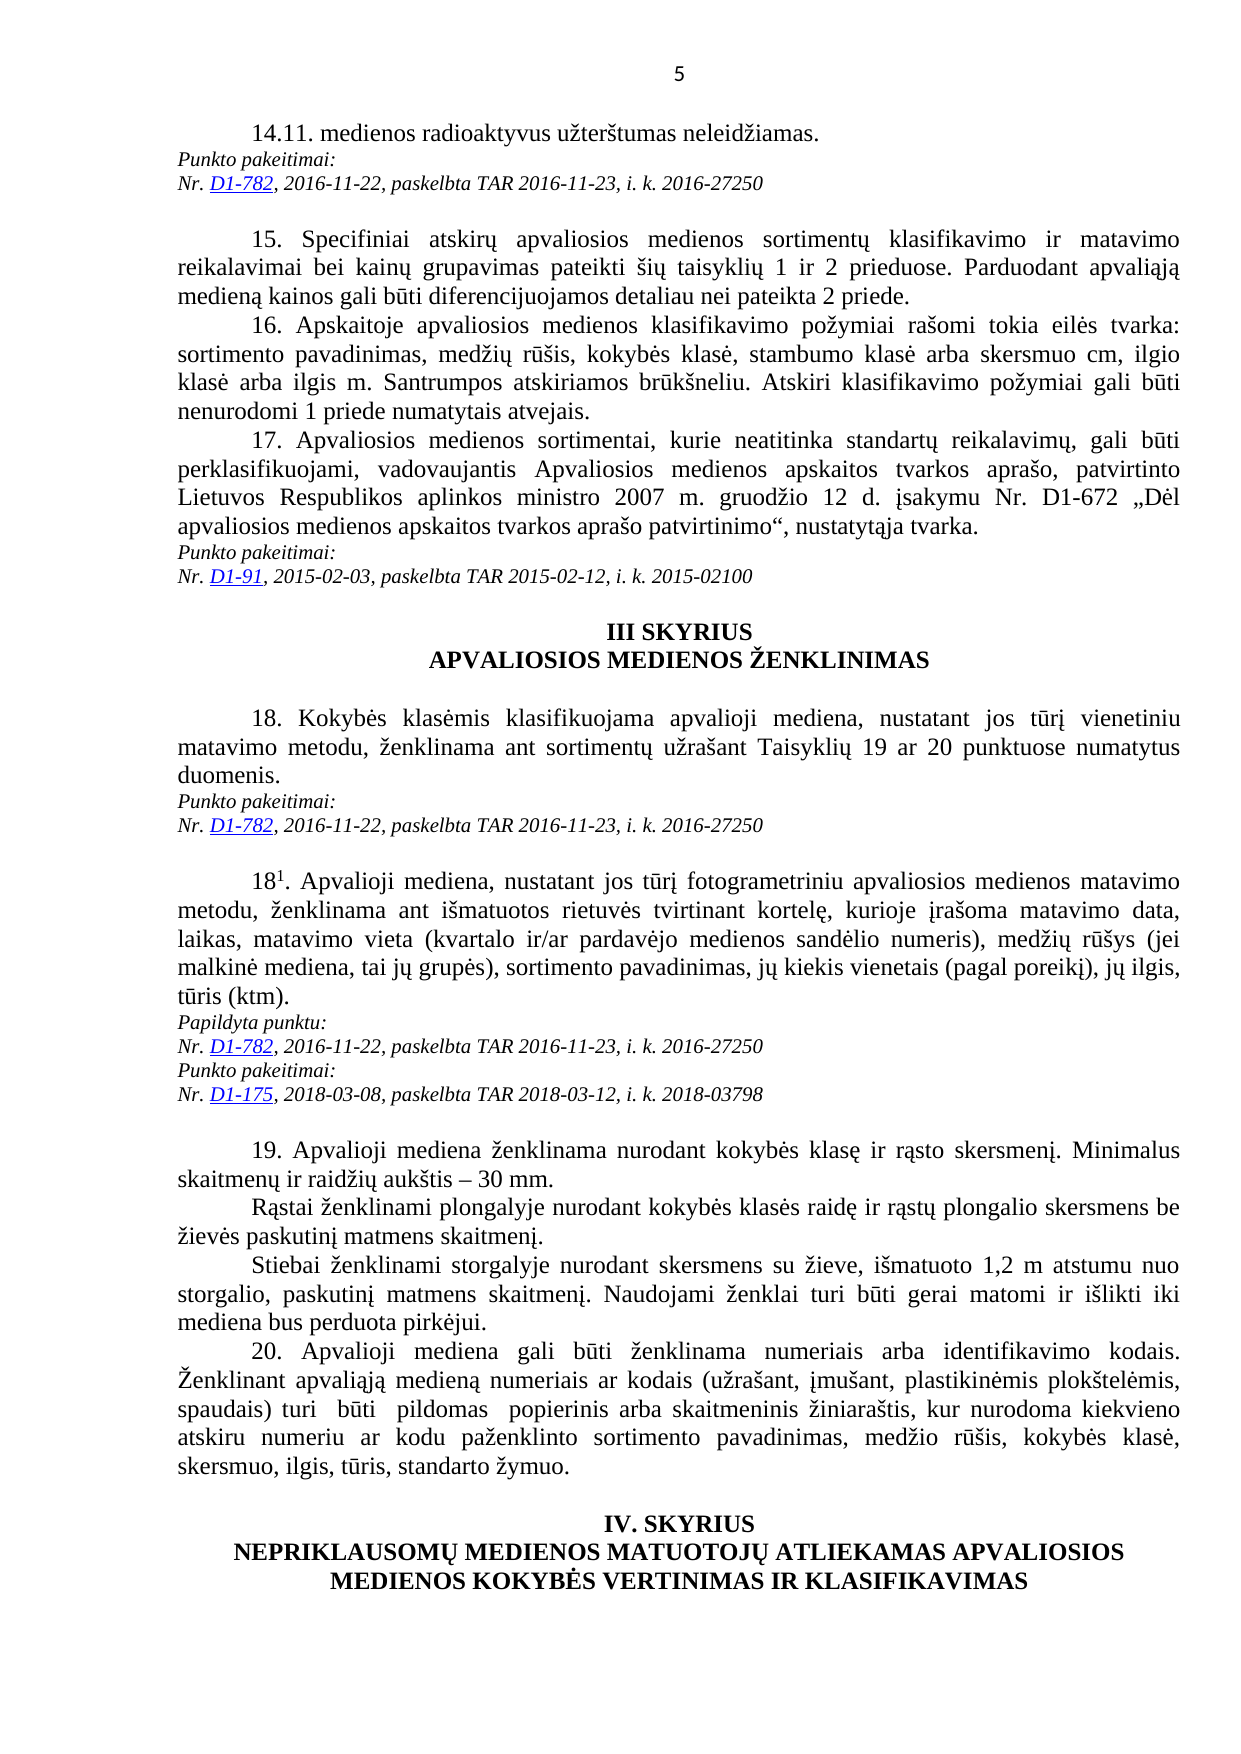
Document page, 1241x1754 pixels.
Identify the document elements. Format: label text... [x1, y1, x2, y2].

text 16. Apskaitoje apvaliosios medienos klasifikavimo požymiai rašomi tokia eilės tvarka: sortimento pavadinimas, medžių rūšis, kokybės klasė, stambumo klasė arba skersmuo cm, ilgio klasė arba ilgis m. Santrumpos atskiriamos brūkšneliu. Atskiri klasifikavimo požymiai gali būti nenurodomi 1 priede numatytais atvejais. [177, 310, 1181, 425]
text Punkto pakeitimai: [177, 789, 1181, 813]
text 14.11. medienos radioaktyvus užterštumas neleidžiamas. [177, 118, 1181, 147]
text 20. Apvalioji mediena gali būti ženklinama numeriais arba identifikavimo kodais. Ženklinant apvaliąją medieną numeriais ar kodais (užrašant, įmušant, plastikinėmis plokštelėmis, spaudais) turi būti pildomas popierinis arba skaitmeninis žiniaraštis, kur nurodoma kiekvieno atskiru numeriu ar kodu paženklinto sortimento pavadinimas, medžio rūšis, kokybės klasė, skersmuo, ilgis, tūris, standarto žymuo. [177, 1336, 1181, 1480]
text 181. Apvalioji mediena, nustatant jos tūrį fotogrametriniu apvaliosios medienos matavimo metodu, ženklinama ant išmatuotos rietuvės tvirtinant kortelę, kurioje įrašoma matavimo data, laikas, matavimo vieta (kvartalo ir/ar pardavėjo medienos sandėlio numeris), medžių rūšys (jei malkinė mediena, tai jų grupės), sortimento pavadinimas, jų kiekis vienetais (pagal poreikį), jų ilgis, tūris (ktm). [177, 866, 1181, 1010]
text Punkto pakeitimai: [177, 540, 1181, 564]
text 18. Kokybės klasėmis klasifikuojama apvalioji mediena, nustatant jos tūrį vienetiniu matavimo metodu, ženklinama ant sortimentų užrašant Taisyklių 19 ar 20 punktuose numatytus duomenis. [177, 703, 1181, 789]
text 19. Apvalioji mediena ženklinama nurodant kokybės klasę ir rąsto skersmenį. Minimalus skaitmenų ir raidžių aukštis – 30 mm. [177, 1135, 1181, 1192]
text Punkto pakeitimai: [177, 147, 1181, 171]
text 17. Apvaliosios medienos sortimentai, kurie neatitinka standartų reikalavimų, gali būti perklasifikuojami, vadovaujantis Apvaliosios medienos apskaitos tvarkos aprašo, patvirtinto Lietuvos Respublikos aplinkos ministro 2007 m. gruodžio 12 d. įsakymu Nr. D1-672 „Dėl apvaliosios medienos apskaitos tvarkos aprašo patvirtinimo“, nustatytąja tvarka. [177, 425, 1181, 540]
text Nr. D1-782, 2016-11-22, paskelbta TAR 2016-11-23, i. k. 2016-27250 [177, 813, 1181, 837]
text NEPRIKLAUSOMŲ MEDIENOS MATUOTOJŲ ATLIEKAMAS APVALIOSIOS MEDIENOS KOKYBĖS VERTINIMAS IR KLASIFIKAVIMAS [177, 1537, 1181, 1595]
text 15. Specifiniai atskirų apvaliosios medienos sortimentų klasifikavimo ir matavimo reikalavimai bei kainų grupavimas pateikti šių taisyklių 1 ir 2 prieduose. Parduodant apvaliąją medieną kainos gali būti diferencijuojamos detaliau nei pateikta 2 priede. [177, 224, 1181, 310]
text APVALIOSIOS MEDIENOS ŽENKLINIMAS [177, 646, 1181, 674]
text Punkto pakeitimai: [177, 1058, 1181, 1082]
text IV. SKYRIUS [177, 1509, 1181, 1537]
text Nr. D1-175, 2018-03-08, paskelbta TAR 2018-03-12, i. k. 2018-03798 [177, 1082, 1181, 1106]
text Rąstai ženklinami plongalyje nurodant kokybės klasės raidę ir rąstų plongalio skersmens be žievės paskutinį matmens skaitmenį. [177, 1192, 1181, 1250]
text Papildyta punktu: [177, 1010, 1181, 1034]
text Nr. D1-91, 2015-02-03, paskelbta TAR 2015-02-12, i. k. 2015-02100 [177, 564, 1181, 588]
text Nr. D1-782, 2016-11-22, paskelbta TAR 2016-11-23, i. k. 2016-27250 [177, 171, 1181, 195]
text Nr. D1-782, 2016-11-22, paskelbta TAR 2016-11-23, i. k. 2016-27250 [177, 1034, 1181, 1058]
text III SKYRIUS [177, 617, 1181, 646]
text Stiebai ženklinami storgalyje nurodant skersmens su žieve, išmatuoto 1,2 m atstumu nuo storgalio, paskutinį matmens skaitmenį. Naudojami ženklai turi būti gerai matomi ir išlikti iki mediena bus perduota pirkėjui. [177, 1250, 1181, 1336]
